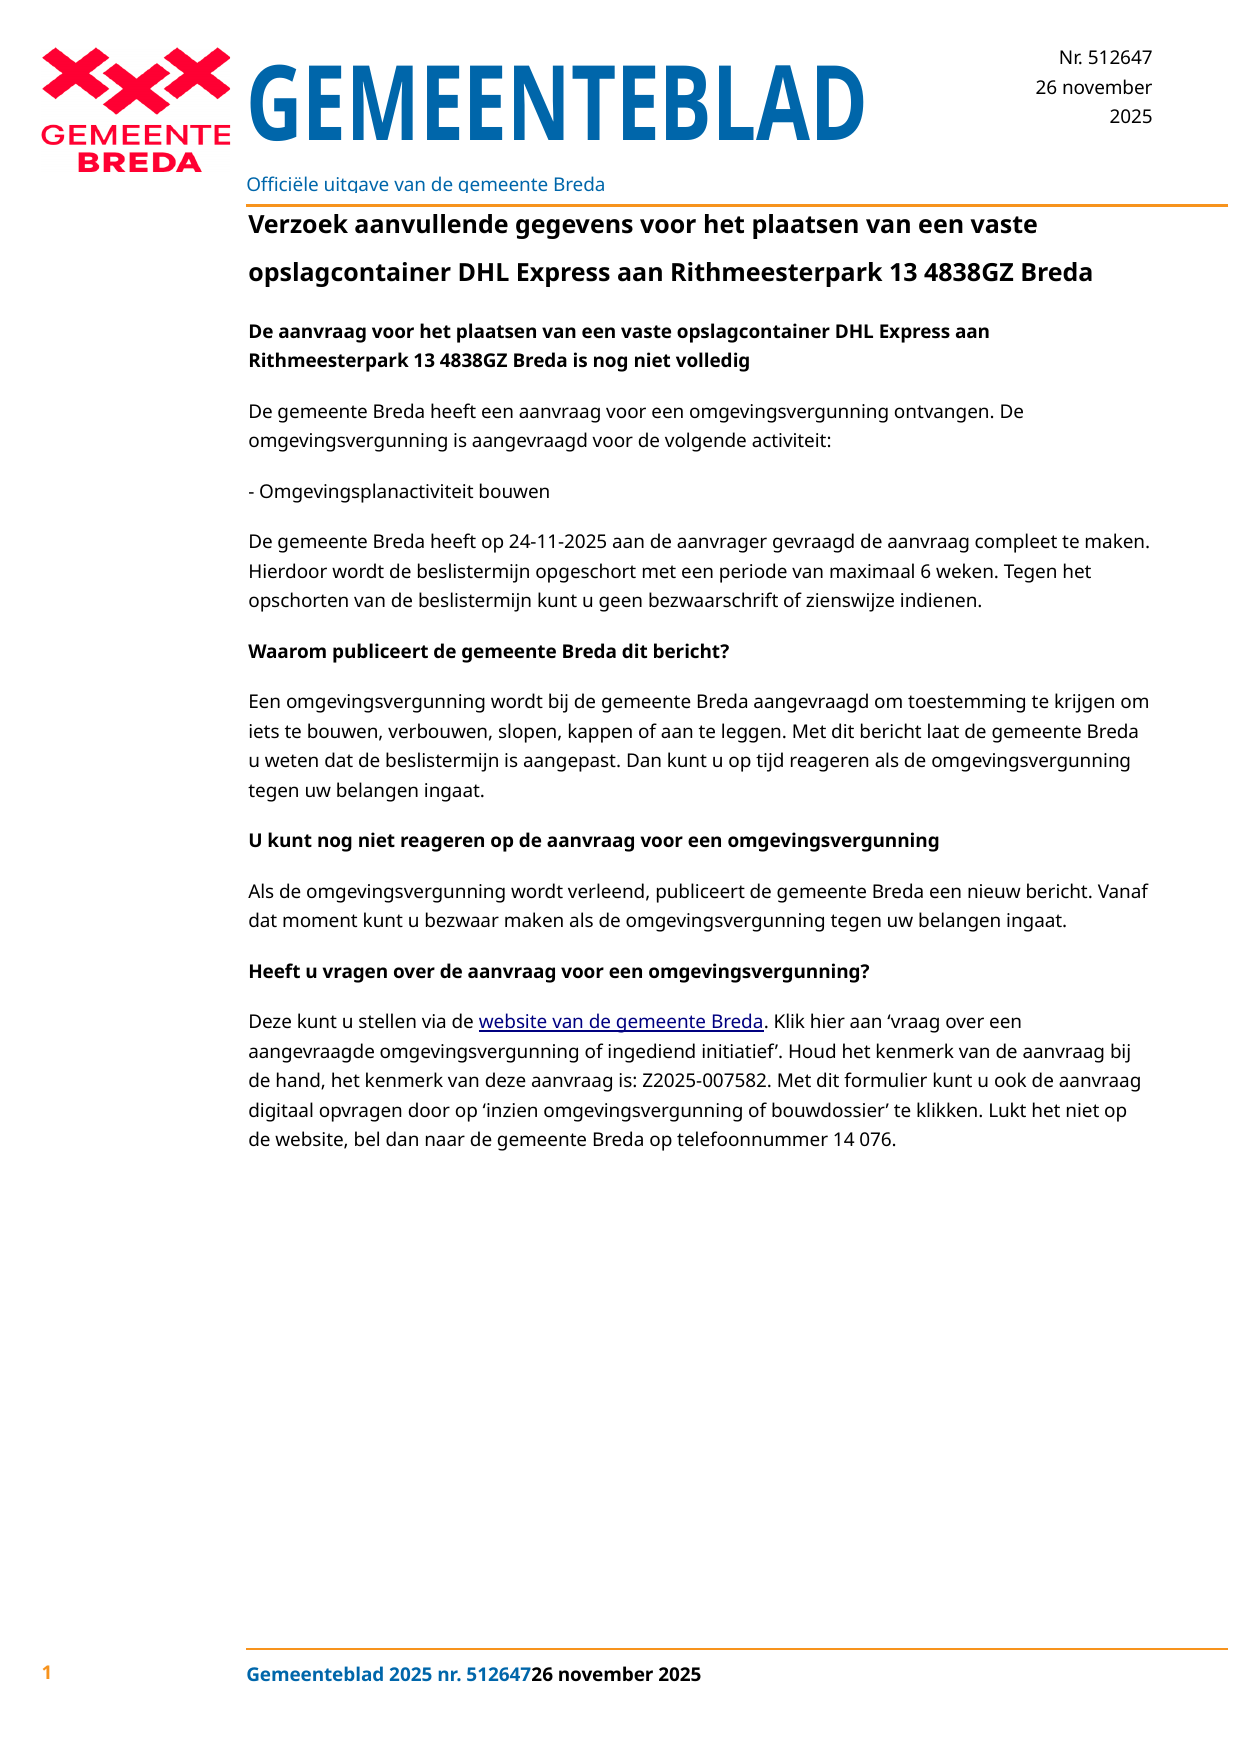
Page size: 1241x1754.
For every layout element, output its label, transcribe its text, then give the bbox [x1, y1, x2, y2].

text Als de omgevingsvergunning wordt verleend, publiceert de gemeente Breda een nieuw bericht. Vanaf dat moment kunt u bezwaar maken als de omgevingsvergunning tegen uw belangen ingaat. [248, 878, 1152, 933]
picture [41, 47, 231, 172]
text Deze kunt u stellen via de website van de gemeente Breda. Klik hier aan ‘vraag over een aangevraagde omgevingsvergunning of ingediend initiatief’. Houd het kenmerk van de aanvraag bij de hand, het kenmerk van deze aanvraag is: Z2025-007582. Met dit formulier kunt u ook de aanvraag digitaal opvragen door op ‘inzien omgevingsvergunning of bouwdossier’ te klikken. Lukt het niet op de website, bel dan naar de gemeente Breda op telefoonnummer 14 076. [248, 1008, 1152, 1152]
text Heeft u vragen over de aanvraag voor een omgevingsvergunning? [248, 958, 1152, 984]
text Verzoek aanvullende gegevens voor het plaatsen van een vaste opslagcontainer DHL Express aan Rithmeesterpark 13 4838GZ Breda [248, 207, 1152, 288]
text De gemeente Breda heeft op 24-11-2025 aan de aanvrager gevraagd de aanvraag compleet te maken. Hierdoor wordt de beslistermijn opgeschort met een periode van maximaal 6 weken. Tegen het opschorten van de beslistermijn kunt u geen bezwaarschrift of zienswijze indienen. [248, 528, 1152, 613]
text U kunt nog niet reageren op de aanvraag voor een omgevingsvergunning [248, 827, 1152, 853]
text - Omgevingsplanactiviteit bouwen [248, 478, 1152, 504]
text De aanvraag voor het plaatsen van een vaste opslagcontainer DHL Express aan Rithmeesterpark 13 4838GZ Breda is nog niet volledig [248, 318, 1152, 373]
text Waarom publiceert de gemeente Breda dit bericht? [248, 638, 1152, 664]
text Een omgevingsvergunning wordt bij de gemeente Breda aangevraagd om toestemming te krijgen om iets te bouwen, verbouwen, slopen, kappen of aan te leggen. Met dit bericht laat de gemeente Breda u weten dat de beslistermijn is aangepast. Dan kunt u op tijd reageren als de omgevingsvergunning tegen uw belangen ingaat. [248, 688, 1152, 803]
text De gemeente Breda heeft een aanvraag voor een omgevingsvergunning ontvangen. De omgevingsvergunning is aangevraagd voor de volgende activiteit: [248, 398, 1152, 453]
